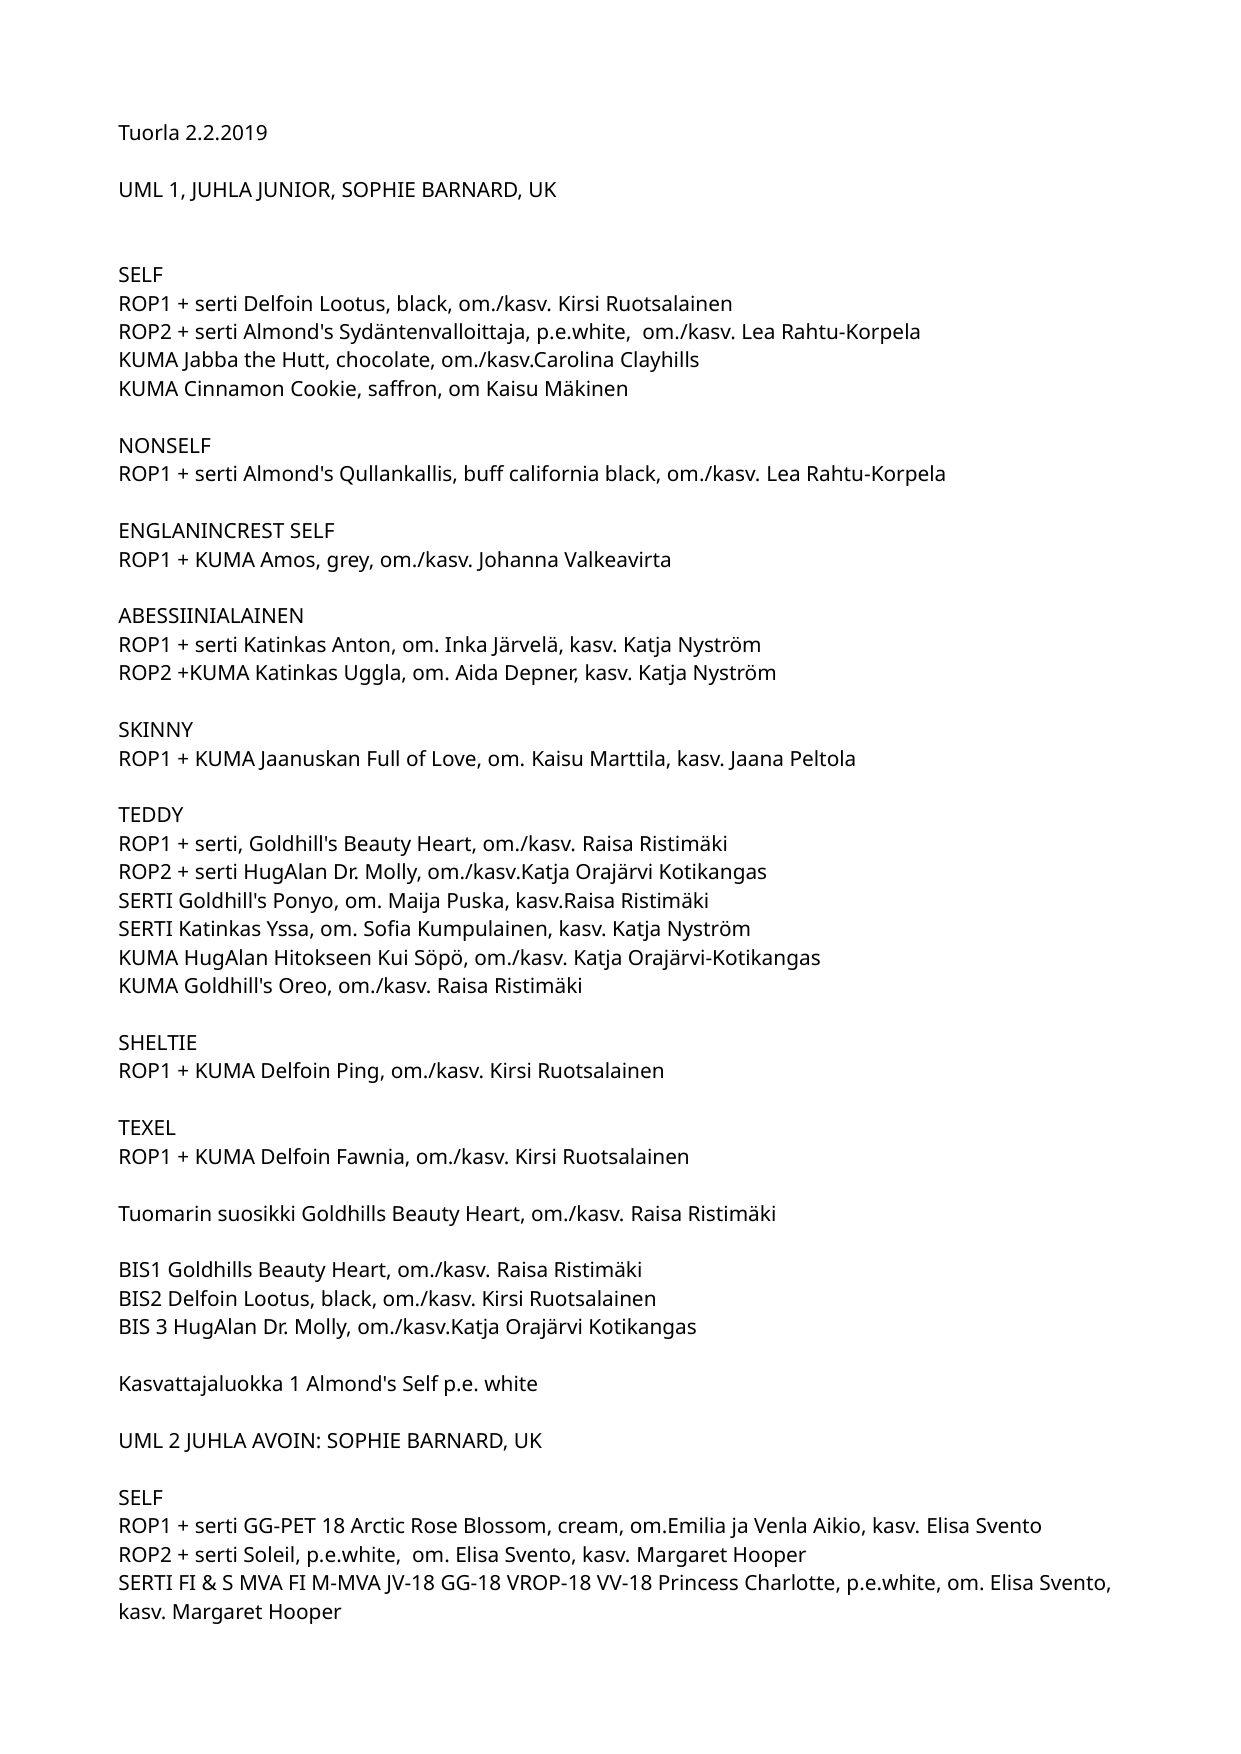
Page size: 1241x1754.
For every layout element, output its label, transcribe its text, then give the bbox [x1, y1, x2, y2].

text ROP1 + serti GG-PET 18 Arctic Rose Blossom, cream, om.Emilia ja Venla Aikio, kasv. Elisa Svento [118, 1512, 1122, 1540]
text SELF [118, 1483, 1122, 1512]
text ROP2 + serti Soleil, p.e.white, om. Elisa Svento, kasv. Margaret Hooper [118, 1540, 1122, 1568]
text ROP1 + serti Katinkas Anton, om. Inka Järvelä, kasv. Katja Nyström [118, 630, 1122, 658]
text UML 2 JUHLA AVOIN: SOPHIE BARNARD, UK [118, 1426, 1122, 1455]
text ROP1 + KUMA Amos, grey, om./kasv. Johanna Valkeavirta [118, 545, 1122, 573]
text SERTI Goldhill's Ponyo, om. Maija Puska, kasv.Raisa Ristimäki [118, 886, 1122, 914]
text KUMA HugAlan Hitokseen Kui Söpö, om./kasv. Katja Orajärvi-Kotikangas [118, 943, 1122, 971]
text ROP2 + serti Almond's Sydäntenvalloittaja, p.e.white, om./kasv. Lea Rahtu-Korpela [118, 317, 1122, 346]
text ROP1 + KUMA Delfoin Ping, om./kasv. Kirsi Ruotsalainen [118, 1057, 1122, 1085]
text KUMA Cinnamon Cookie, saffron, om Kaisu Mäkinen [118, 374, 1122, 402]
text ROP1 + serti, Goldhill's Beauty Heart, om./kasv. Raisa Ristimäki [118, 829, 1122, 857]
text UML 1, JUHLA JUNIOR, SOPHIE BARNARD, UK [118, 175, 1122, 203]
text ROP2 +KUMA Katinkas Uggla, om. Aida Depner, kasv. Katja Nyström [118, 658, 1122, 687]
text ROP1 + serti Almond's Qullankallis, buff california black, om./kasv. Lea Rahtu-Korpela [118, 459, 1122, 488]
text KUMA Jabba the Hutt, chocolate, om./kasv.Carolina Clayhills [118, 346, 1122, 374]
text Tuorla 2.2.2019 [118, 118, 1122, 147]
text SERTI FI & S MVA FI M-MVA JV-18 GG-18 VROP-18 VV-18 Princess Charlotte, p.e.white, om. Elisa Svento, kasv. Margaret Hooper [118, 1568, 1122, 1625]
text SKINNY [118, 715, 1122, 744]
text ROP1 + KUMA Delfoin Fawnia, om./kasv. Kirsi Ruotsalainen [118, 1142, 1122, 1170]
text BIS 3 HugAlan Dr. Molly, om./kasv.Katja Orajärvi Kotikangas [118, 1312, 1122, 1341]
text BIS1 Goldhills Beauty Heart, om./kasv. Raisa Ristimäki [118, 1256, 1122, 1284]
text ROP2 + serti HugAlan Dr. Molly, om./kasv.Katja Orajärvi Kotikangas [118, 857, 1122, 886]
text SHELTIE [118, 1028, 1122, 1057]
text ABESSIINIALAINEN [118, 602, 1122, 630]
text BIS2 Delfoin Lootus, black, om./kasv. Kirsi Ruotsalainen [118, 1284, 1122, 1312]
text ROP1 + serti Delfoin Lootus, black, om./kasv. Kirsi Ruotsalainen [118, 289, 1122, 317]
text NONSELF [118, 431, 1122, 459]
text Tuomarin suosikki Goldhills Beauty Heart, om./kasv. Raisa Ristimäki [118, 1199, 1122, 1227]
text TEDDY [118, 801, 1122, 829]
text ROP1 + KUMA Jaanuskan Full of Love, om. Kaisu Marttila, kasv. Jaana Peltola [118, 744, 1122, 772]
text TEXEL [118, 1113, 1122, 1142]
text SERTI Katinkas Yssa, om. Sofia Kumpulainen, kasv. Katja Nyström [118, 914, 1122, 943]
text KUMA Goldhill's Oreo, om./kasv. Raisa Ristimäki [118, 971, 1122, 1000]
text SELF [118, 260, 1122, 289]
text Kasvattajaluokka 1 Almond's Self p.e. white [118, 1369, 1122, 1398]
text ENGLANINCREST SELF [118, 516, 1122, 545]
